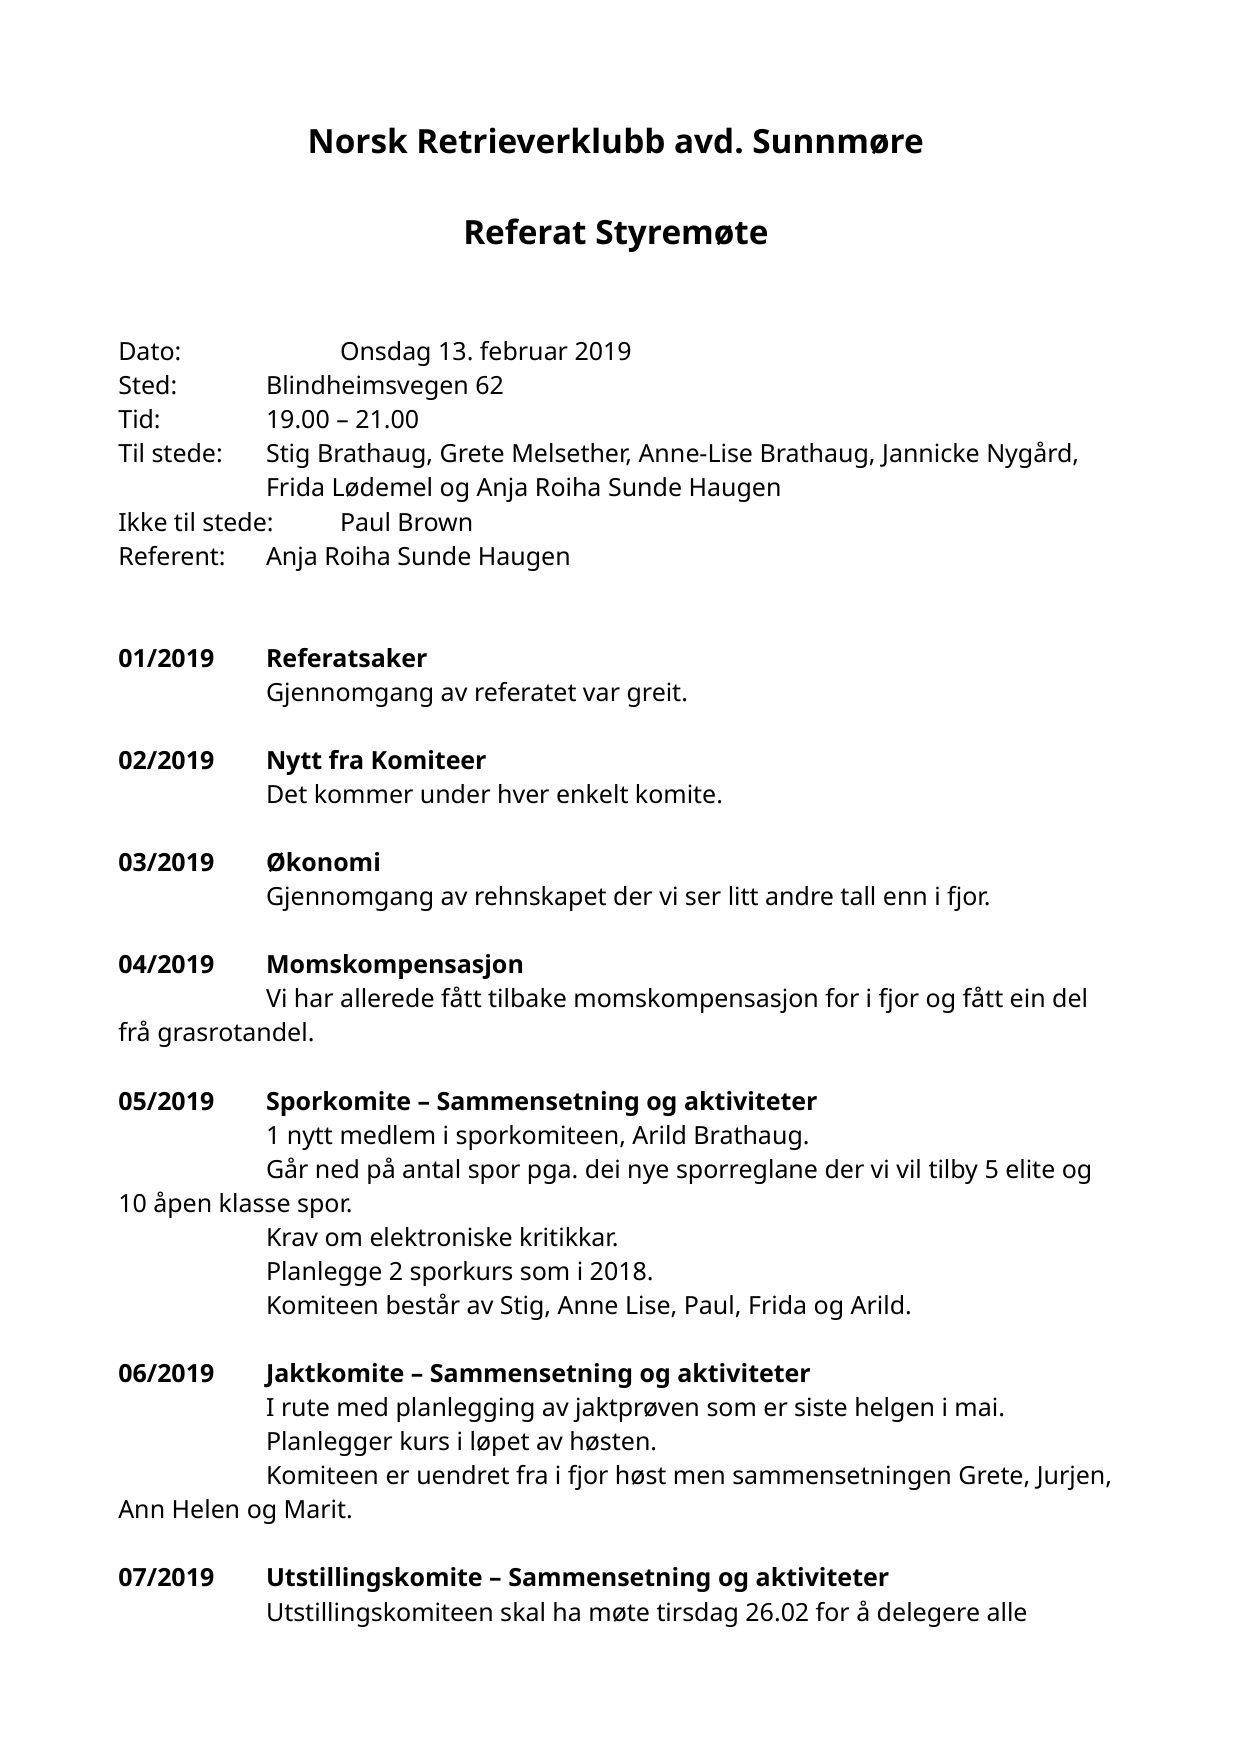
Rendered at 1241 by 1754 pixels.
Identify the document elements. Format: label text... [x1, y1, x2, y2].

text Planlegger kurs i løpet av høsten. [118, 1424, 1122, 1458]
text Komiteen er uendret fra i fjor høst men sammensetningen Grete, Jurjen, Ann Helen og Marit. [118, 1458, 1122, 1526]
text 06/2019 Jaktkomite – Sammensetning og aktiviteter [118, 1356, 1122, 1390]
text 07/2019 Utstillingskomite – Sammensetning og aktiviteter [118, 1560, 1122, 1594]
text Krav om elektroniske kritikkar. [118, 1219, 1122, 1253]
text Tid: 19.00 – 21.00 [118, 402, 1122, 436]
text Komiteen består av Stig, Anne Lise, Paul, Frida og Arild. [118, 1288, 1122, 1322]
text Norsk Retrieverklubb avd. Sunnmøre [118, 118, 1122, 163]
text Til stede: Stig Brathaug, Grete Melsether, Anne-Lise Brathaug, Jannicke Nygård, Frida Lødemel og Anja Roiha Sunde Haugen [118, 436, 1122, 504]
text Dato: Onsdag 13. februar 2019 [118, 334, 1122, 368]
text 01/2019 Referatsaker [118, 640, 1122, 674]
text Gjennomgang av referatet var greit. [118, 674, 1122, 708]
text Ikke til stede: Paul Brown [118, 504, 1122, 538]
text 03/2019 Økonomi [118, 845, 1122, 879]
text Referat Styremøte [118, 209, 1122, 254]
text 05/2019 Sporkomite – Sammensetning og aktiviteter [118, 1083, 1122, 1117]
text 1 nytt medlem i sporkomiteen, Arild Brathaug. Går ned på antal spor pga. dei nye sporreglane der vi vil tilby 5 elite og 10 åpen klasse spor. [118, 1117, 1122, 1219]
text 04/2019 Momskompensasjon [118, 947, 1122, 981]
text Det kommer under hver enkelt komite. [118, 777, 1122, 811]
text Planlegge 2 sporkurs som i 2018. [118, 1253, 1122, 1288]
text Vi har allerede fått tilbake momskompensasjon for i fjor og fått ein del frå grasrotandel. [118, 981, 1122, 1049]
text Utstillingskomiteen skal ha møte tirsdag 26.02 for å delegere alle [118, 1594, 1122, 1628]
text I rute med planlegging av jaktprøven som er siste helgen i mai. [118, 1390, 1122, 1424]
text Sted: Blindheimsvegen 62 [118, 368, 1122, 402]
text Referent: Anja Roiha Sunde Haugen [118, 538, 1122, 572]
text Gjennomgang av rehnskapet der vi ser litt andre tall enn i fjor. [118, 879, 1122, 913]
text 02/2019 Nytt fra Komiteer [118, 743, 1122, 777]
